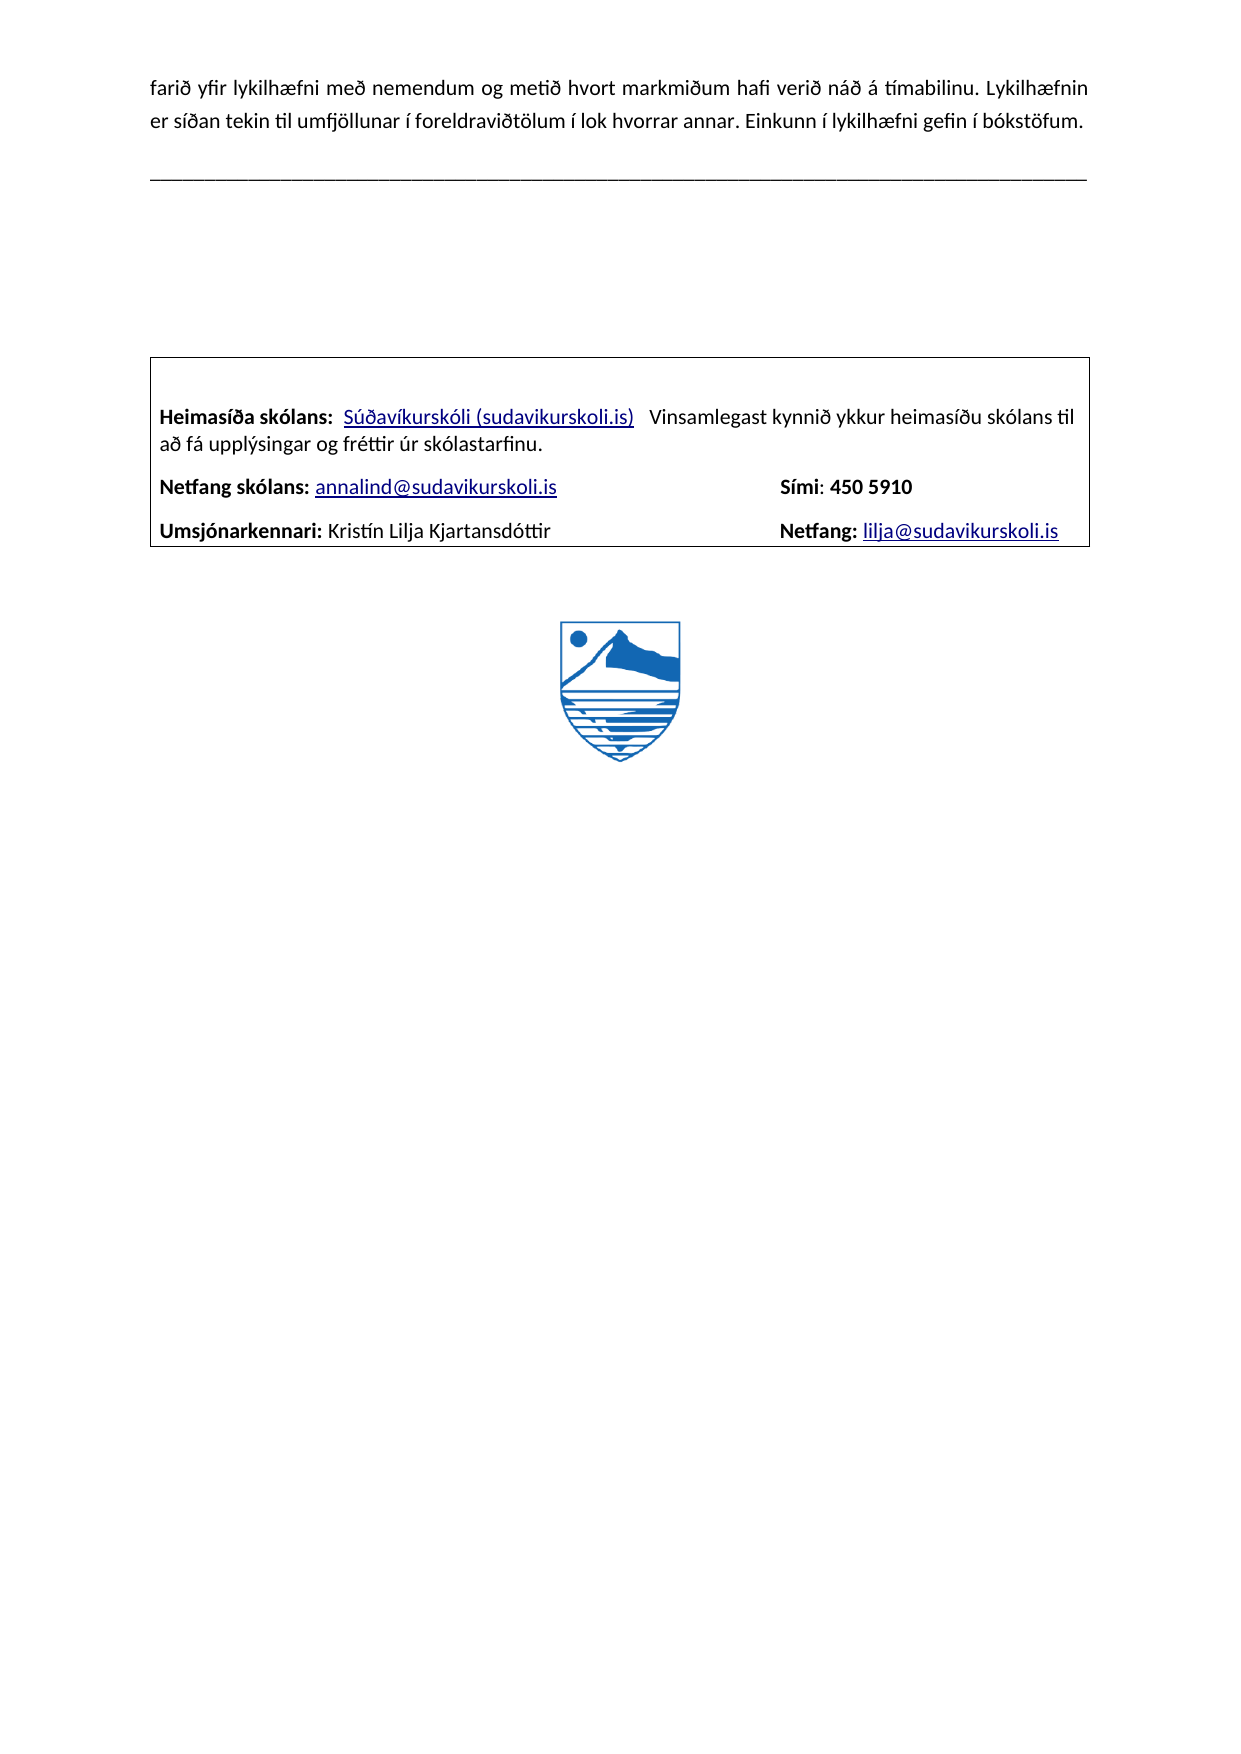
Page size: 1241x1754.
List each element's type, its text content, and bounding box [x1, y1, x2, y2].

text Umsjónarkennari: Kristín Lilja Kjartansdóttir Netfang: lilja@sudavikurskoli.is [151, 514, 1089, 546]
text Heimasíða skólans: Súðavíkurskóli (sudavikurskoli.is) Vinsamlegast kynnið ykkur heimasíðu skólans til að fá upplýsingar og fréttir úr skólastarfinu. [151, 400, 1089, 457]
text farið yfir lykilhæfni með nemendum og metið hvort markmiðum hafi verið náð á tímabilinu. Lykilhæfnin er síðan tekin til umfjöllunar í foreldraviðtölum í lok hvorrar annar. Einkunn í lykilhæfni gefin í bókstöfum. [150, 74, 1090, 134]
text Netfang skólans: annalind@sudavikurskoli.is Sími: 450 5910 [151, 470, 1089, 500]
text ______________________________________________________________________________________ [150, 157, 1090, 184]
